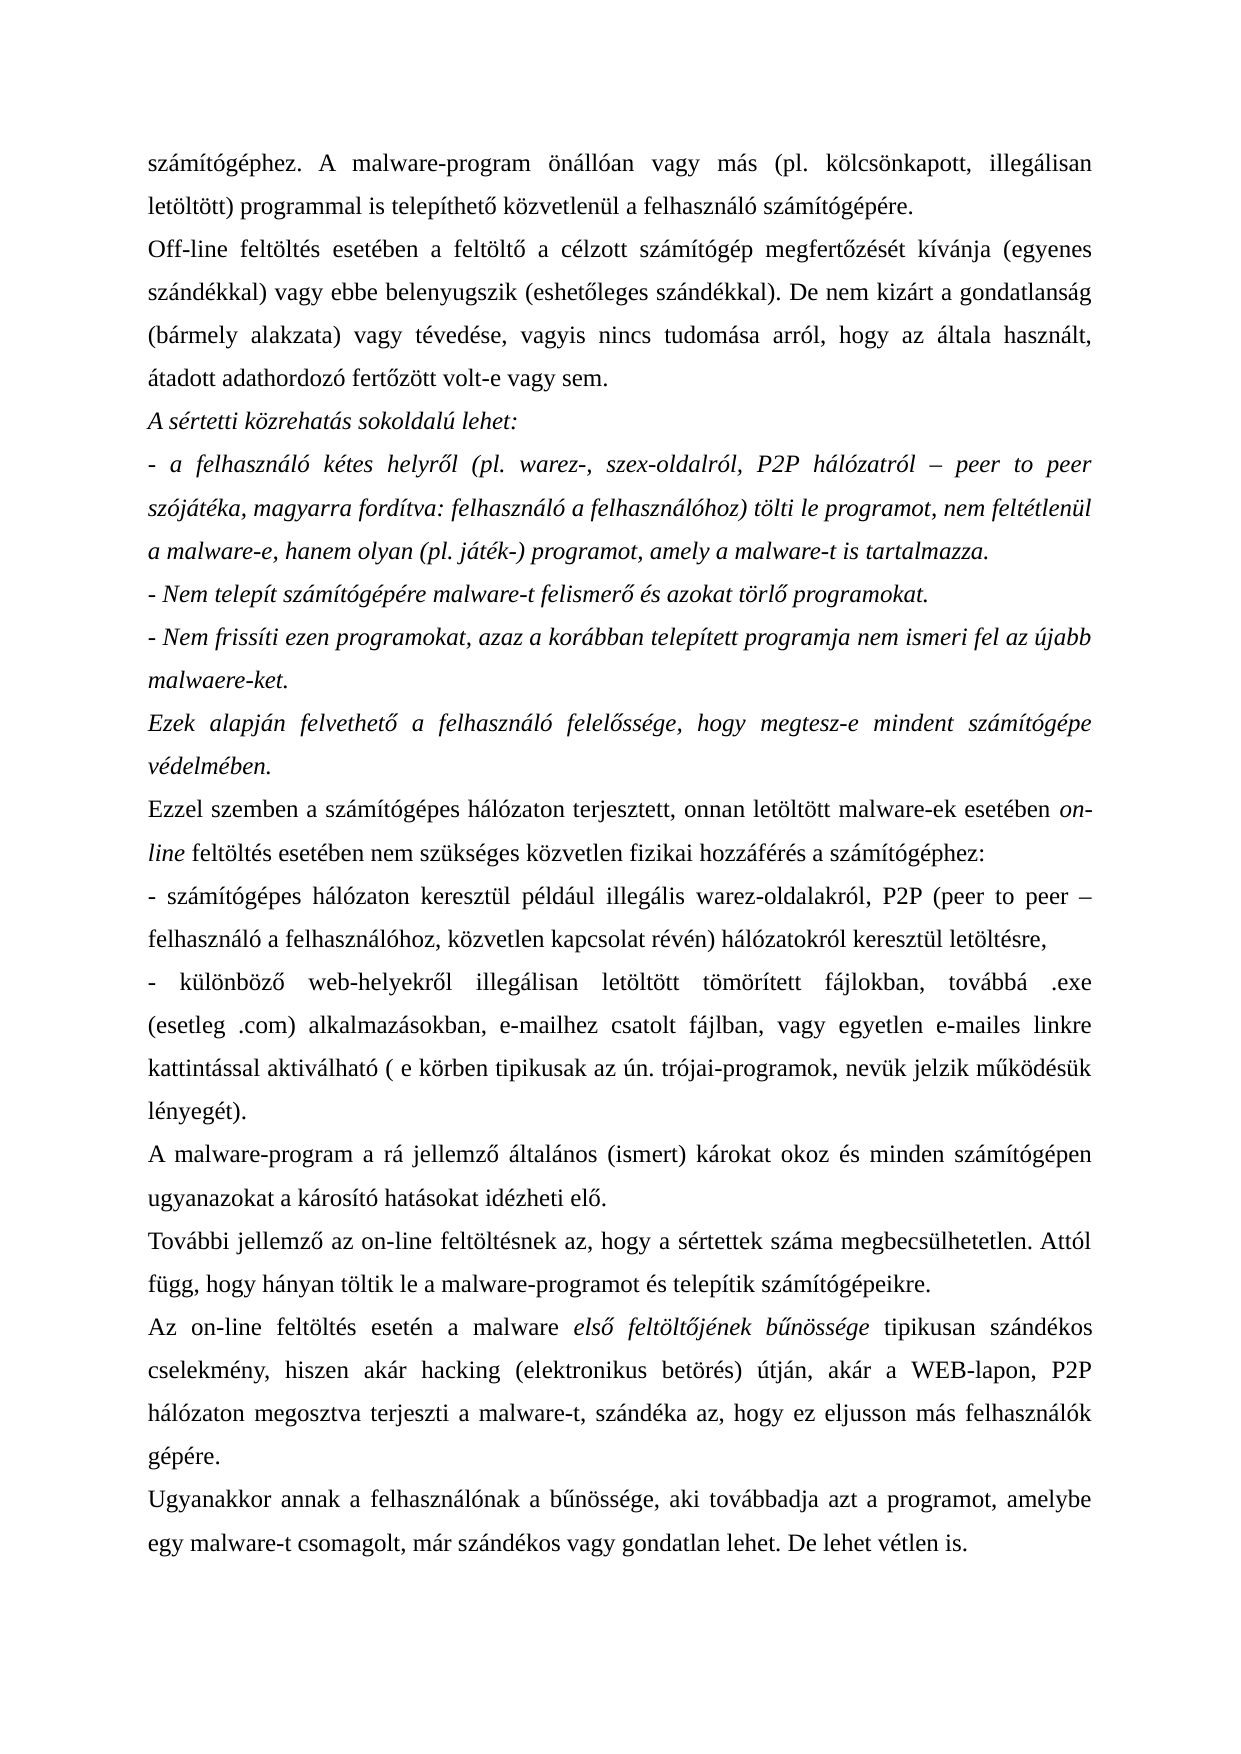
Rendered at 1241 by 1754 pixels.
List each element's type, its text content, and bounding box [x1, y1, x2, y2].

text - különböző web-helyekről illegálisan letöltött tömörített fájlokban, továbbá .exe (esetleg .com) alkalmazásokban, e-mailhez csatolt fájlban, vagy egyetlen e-mailes linkre kattintással aktiválható ( e körben tipikusak az ún. trójai-programok, nevük jelzik működésük lényegét). [148, 967, 1093, 1125]
text További jellemző az on-line feltöltésnek az, hogy a sértettek száma megbecsülhetetlen. Attól függ, hogy hányan töltik le a malware-programot és telepítik számítógépeikre. [148, 1226, 1093, 1298]
text számítógéphez. A malware-program önállóan vagy más (pl. kölcsönkapott, illegálisan letöltött) programmal is telepíthető közvetlenül a felhasználó számítógépére. [148, 148, 1093, 219]
text Az on-line feltöltés esetén a malware első feltöltőjének bűnössége tipikusan szándékos cselekmény, hiszen akár hacking (elektronikus betörés) útján, akár a WEB-lapon, P2P hálózaton megosztva terjeszti a malware-t, szándéka az, hogy ez eljusson más felhasználók gépére. [148, 1312, 1093, 1470]
text A malware-program a rá jellemző általános (ismert) károkat okoz és minden számítógépen ugyanazokat a károsító hatásokat idézheti elő. [148, 1139, 1093, 1211]
text A sértetti közrehatás sokoldalú lehet: [148, 406, 1093, 435]
text Ezek alapján felvethető a felhasználó felelőssége, hogy megtesz-e mindent számítógépe védelmében. [148, 708, 1093, 780]
text Ezzel szemben a számítógépes hálózaton terjesztett, onnan letöltött malware-ek esetében on-line feltöltés esetében nem szükséges közvetlen fizikai hozzáférés a számítógéphez: [148, 794, 1093, 866]
text Ugyanakkor annak a felhasználónak a bűnössége, aki továbbadja azt a programot, amelybe egy malware-t csomagolt, már szándékos vagy gondatlan lehet. De lehet vétlen is. [148, 1484, 1093, 1556]
text - Nem telepít számítógépére malware-t felismerő és azokat törlő programokat. [148, 579, 1093, 608]
text Off-line feltöltés esetében a feltöltő a célzott számítógép megfertőzését kívánja (egyenes szándékkal) vagy ebbe belenyugszik (eshetőleges szándékkal). De nem kizárt a gondatlanság (bármely alakzata) vagy tévedése, vagyis nincs tudomása arról, hogy az általa használt, átadott adathordozó fertőzött volt-e vagy sem. [148, 234, 1093, 392]
text - a felhasználó kétes helyről (pl. warez-, szex-oldalról, P2P hálózatról – peer to peer szójátéka, magyarra fordítva: felhasználó a felhasználóhoz) tölti le programot, nem feltétlenül a malware-e, hanem olyan (pl. játék-) programot, amely a malware-t is tartalmazza. [148, 449, 1093, 564]
text - Nem frissíti ezen programokat, azaz a korábban telepített programja nem ismeri fel az újabb malwaere-ket. [148, 622, 1093, 694]
text - számítógépes hálózaton keresztül például illegális warez-oldalakról, P2P (peer to peer – felhasználó a felhasználóhoz, közvetlen kapcsolat révén) hálózatokról keresztül letöltésre, [148, 881, 1093, 953]
